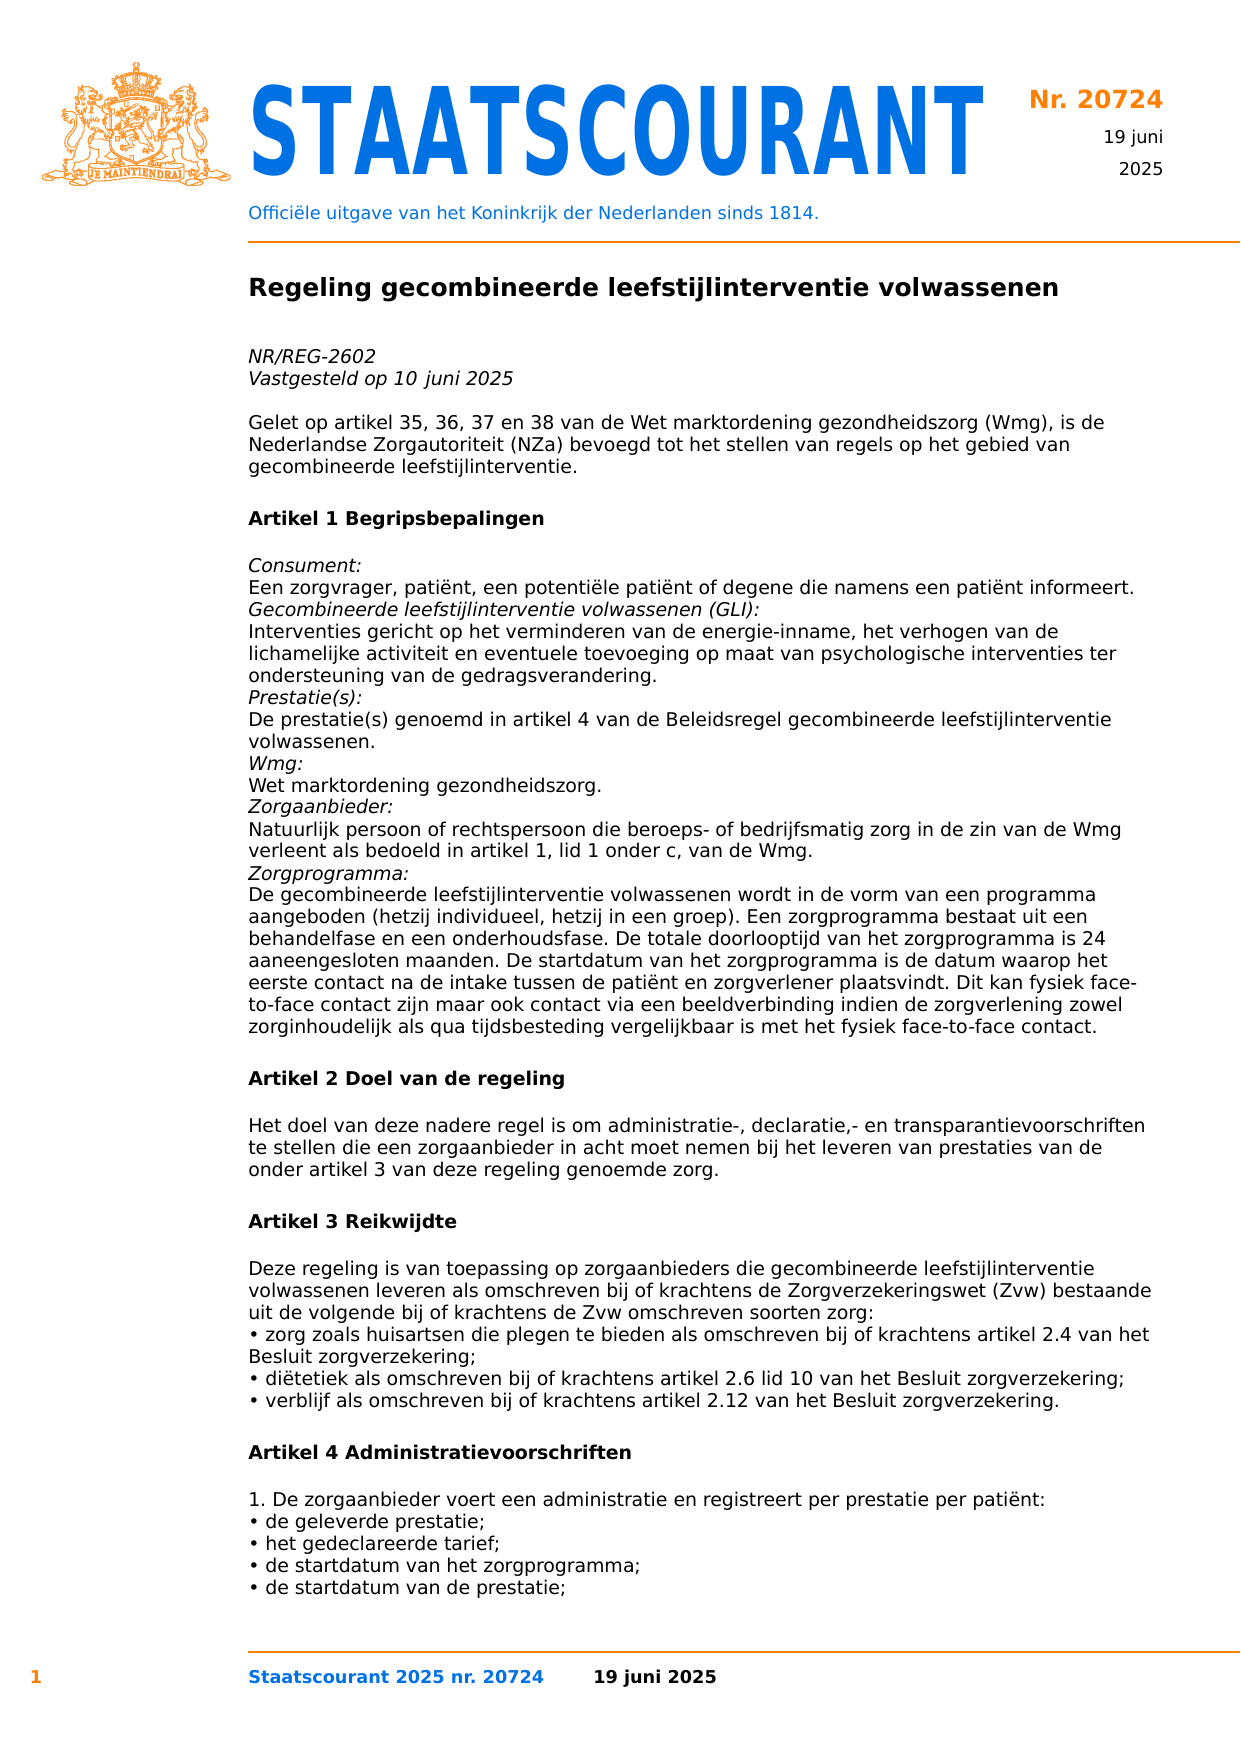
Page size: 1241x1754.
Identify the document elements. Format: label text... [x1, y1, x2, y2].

text De gecombineerde leefstijlinterventie volwassenen wordt in de vorm van een programma aangeboden (hetzij individueel, hetzij in een groep). Een zorgprogramma bestaat uit een behandelfase en een onderhoudsfase. De totale doorlooptijd van het zorgprogramma is 24 aaneengesloten maanden. De startdatum van het zorgprogramma is de datum waarop het eerste contact na de intake tussen de patiënt en zorgverlener plaatsvindt. Dit kan fysiek face-to-face contact zijn maar ook contact via een beeldverbinding indien de zorgverlening zowel zorginhoudelijk als qua tijdsbesteding vergelijkbaar is met het fysiek face-to-face contact. [248, 884, 1163, 1038]
text • diëtetiek als omschreven bij of krachtens artikel 2.6 lid 10 van het Besluit zorgverzekering; [248, 1368, 1163, 1390]
text • de geleverde prestatie; [248, 1511, 1163, 1533]
text Deze regeling is van toepassing op zorgaanbieders die gecombineerde leefstijlinterventie volwassenen leveren als omschreven bij of krachtens de Zorgverzekeringswet (Zvw) bestaande uit de volgende bij of krachtens de Zvw omschreven soorten zorg: [248, 1258, 1163, 1324]
table_cell 2025 [998, 153, 1240, 203]
subtitle Artikel 2 Doel van de regeling [248, 1068, 1163, 1090]
text Een zorgvrager, patiënt, een potentiële patiënt of degene die namens een patiënt informeert. [248, 577, 1163, 599]
text De prestatie(s) genoemd in artikel 4 van de Beleidsregel gecombineerde leefstijlinterventie volwassenen. [248, 708, 1163, 752]
text • het gedeclareerde tarief; [248, 1533, 1163, 1555]
text Natuurlijk persoon of rechtspersoon die beroeps- of bedrijfsmatig zorg in de zin van de Wmg verleent als bedoeld in artikel 1, lid 1 onder c, van de Wmg. [248, 818, 1163, 862]
subtitle Artikel 4 Administratievoorschriften [248, 1442, 1163, 1464]
text Prestatie(s): [248, 687, 1163, 708]
text • zorg zoals huisartsen die plegen te bieden als omschreven bij of krachtens artikel 2.4 van het Besluit zorgverzekering; [248, 1324, 1163, 1368]
subtitle Artikel 3 Reikwijdte [248, 1211, 1163, 1233]
text NR/REG-2602 [248, 346, 1163, 368]
subtitle Artikel 1 Begripsbepalingen [248, 508, 1163, 530]
picture [41, 62, 231, 186]
text Wmg: [248, 752, 1163, 774]
text Zorgprogramma: [248, 862, 1163, 884]
table_header STAATSCOURANT [248, 62, 998, 203]
text Interventies gericht op het verminderen van de energie-inname, het verhogen van de lichamelijke activiteit en eventuele toevoeging op maat van psychologische interventies ter ondersteuning van de gedragsverandering. [248, 621, 1163, 687]
subtitle Regeling gecombineerde leefstijlinterventie volwassenen [248, 273, 1163, 302]
text Zorgaanbieder: [248, 796, 1163, 818]
table_header Nr. 20724 [998, 62, 1240, 121]
text Het doel van deze nadere regel is om administratie-, declaratie,- en transparantievoorschriften te stellen die een zorgaanbieder in acht moet nemen bij het leveren van prestaties van de onder artikel 3 van deze regeling genoemde zorg. [248, 1115, 1163, 1181]
table_cell 19 juni [998, 121, 1240, 153]
text • de startdatum van het zorgprogramma; [248, 1555, 1163, 1577]
text 1. De zorgaanbieder voert een administratie en registreert per prestatie per patiënt: [248, 1489, 1163, 1511]
table_cell Officiële uitgave van het Koninkrijk der Nederlanden sinds 1814. [248, 203, 1240, 241]
text • de startdatum van de prestatie; [248, 1577, 1163, 1599]
text Vastgesteld op 10 juni 2025 [248, 368, 1163, 390]
text • verblijf als omschreven bij of krachtens artikel 2.12 van het Besluit zorgverzekering. [248, 1390, 1163, 1412]
text Gelet op artikel 35, 36, 37 en 38 van de Wet marktordening gezondheidszorg (Wmg), is de Nederlandse Zorgautoriteit (NZa) bevoegd tot het stellen van regels op het gebied van gecombineerde leefstijlinterventie. [248, 412, 1163, 478]
text Wet marktordening gezondheidszorg. [248, 774, 1163, 796]
table_header [25, 62, 248, 241]
text Consument: [248, 555, 1163, 577]
text Gecombineerde leefstijlinterventie volwassenen (GLI): [248, 599, 1163, 621]
